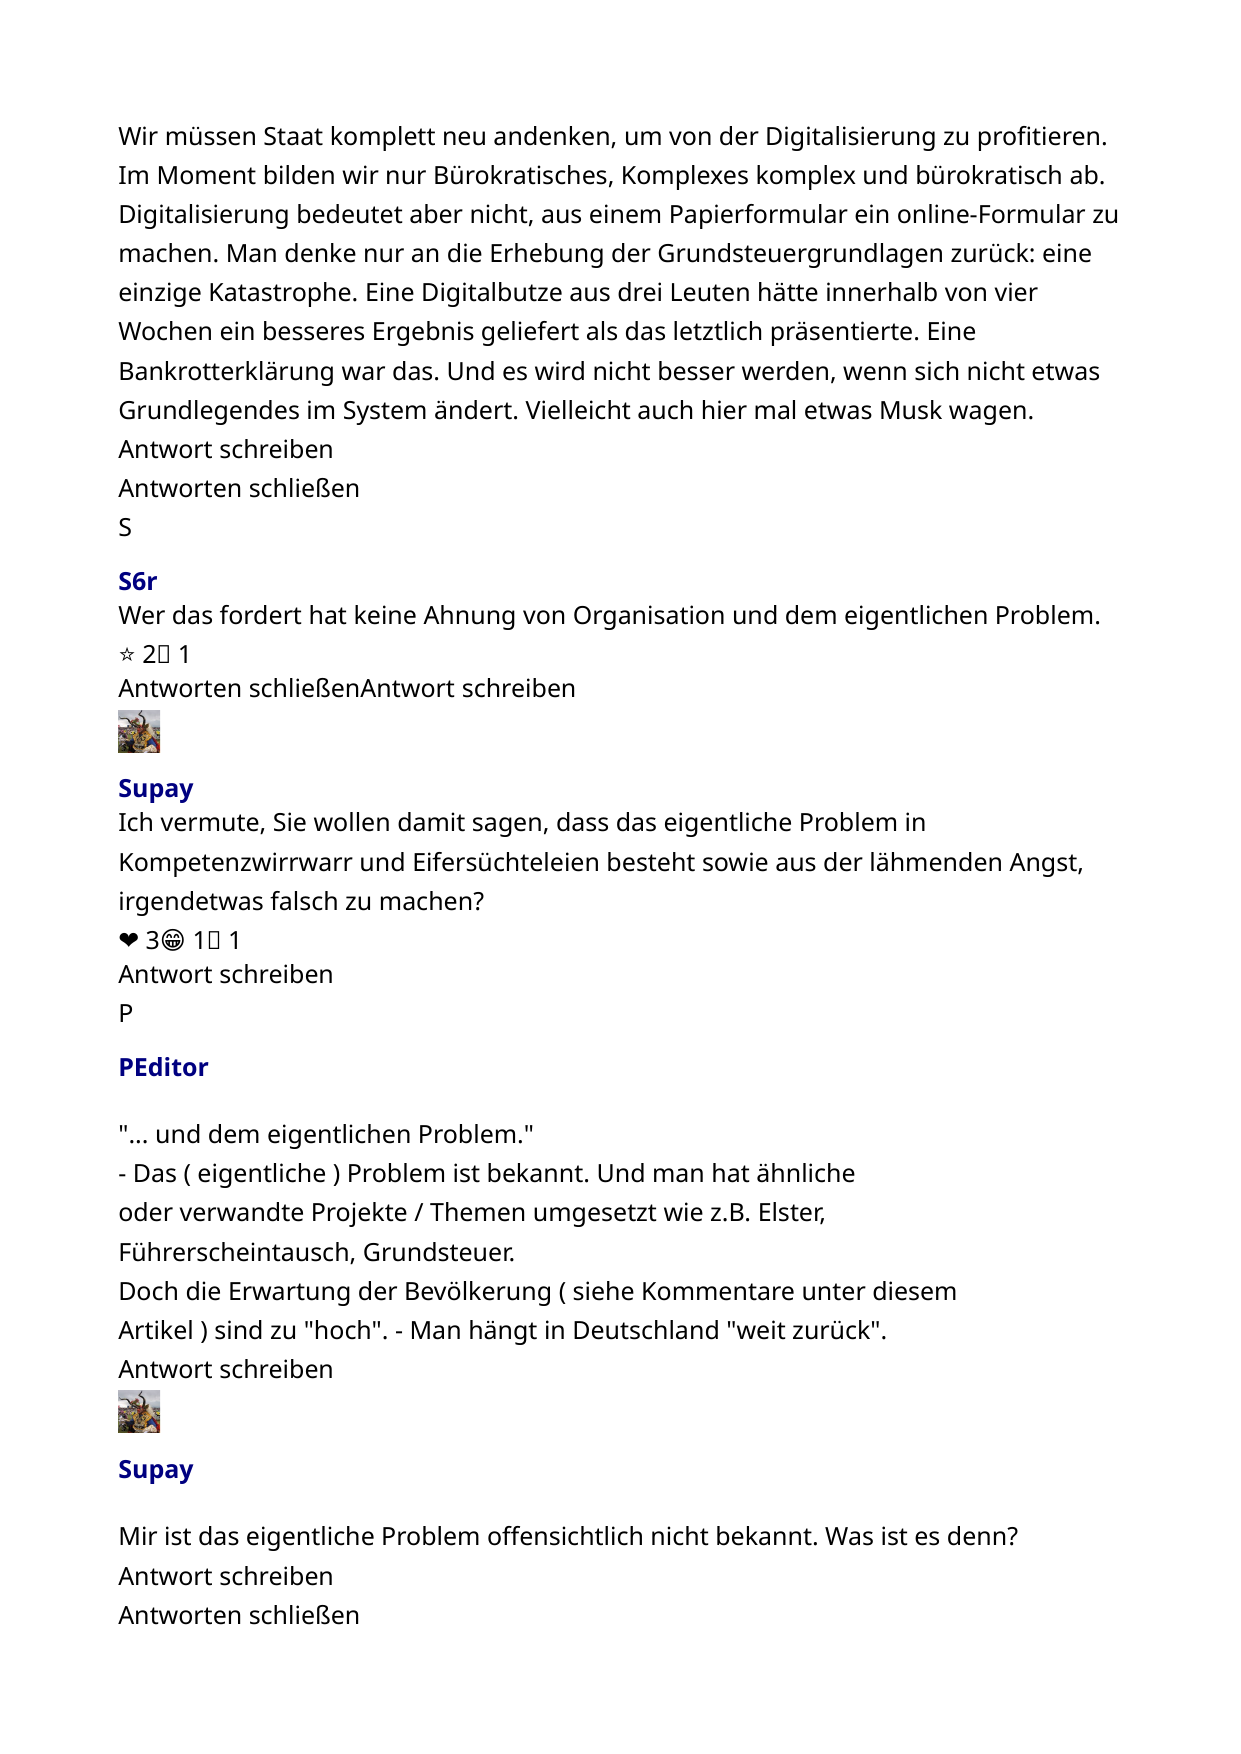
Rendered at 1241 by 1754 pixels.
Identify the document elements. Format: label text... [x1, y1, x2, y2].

text Mir ist das eigentliche Problem offensichtlich nicht bekannt. Was ist es denn? [118, 1519, 1122, 1553]
text Wir müssen Staat komplett neu andenken, um von der Digitalisierung zu profitieren. Im Moment bilden wir nur Bürokratisches, Komplexes komplex und bürokratisch ab. Digitalisierung bedeutet aber nicht, aus einem Papierformular ein online-Formular zu machen. Man denke nur an die Erhebung der Grundsteuergrundlagen zurück: eine einzige Katastrophe. Eine Digitalbutze aus drei Leuten hätte innerhalb von vier Wochen ein besseres Ergebnis geliefert als das letztlich präsentierte. Eine Bankrotterklärung war das. Und es wird nicht besser werden, wenn sich nicht etwas Grundlegendes im System ändert. Vielleicht auch hier mal etwas Musk wagen. [118, 118, 1122, 426]
picture [118, 1390, 161, 1433]
text Antwort schreiben [118, 957, 1122, 991]
text - Das ( eigentliche ) Problem ist bekannt. Und man hat ähnliche [118, 1156, 1122, 1190]
subtitle Supay [118, 771, 1122, 805]
text "... und dem eigentlichen Problem." [118, 1117, 1122, 1151]
text Antwort schreiben [118, 1352, 1122, 1386]
text Antworten schließen [118, 471, 1122, 505]
text Artikel ) sind zu "hoch". - Man hängt in Deutschland "weit zurück". [118, 1312, 1122, 1347]
text oder verwandte Projekte / Themen umgesetzt wie z.B. Elster, [118, 1195, 1122, 1229]
text Antworten schließenAntwort schreiben [118, 671, 1122, 705]
text Antwort schreiben [118, 1558, 1122, 1592]
picture [118, 710, 161, 753]
text Antworten schließen [118, 1597, 1122, 1631]
subtitle PEditor [118, 1049, 1122, 1084]
text Führerscheintausch, Grundsteuer. [118, 1234, 1122, 1268]
text Doch die Erwartung der Bevölkerung ( siehe Kommentare unter diesem [118, 1273, 1122, 1307]
text ❤️ 3😁 1🙁 1 [118, 923, 1122, 957]
text Antwort schreiben [118, 431, 1122, 466]
subtitle S6r [118, 563, 1122, 598]
text P [118, 996, 1122, 1030]
text ⭐️ 2🤨 1 [118, 637, 1122, 671]
text Ich vermute, Sie wollen damit sagen, dass das eigentliche Problem in Kompetenzwirrwarr und Eifersüchteleien besteht sowie aus der lähmenden Angst, irgendetwas falsch zu machen? [118, 805, 1122, 917]
subtitle Supay [118, 1452, 1122, 1486]
text S [118, 510, 1122, 544]
text Wer das fordert hat keine Ahnung von Organisation und dem eigentlichen Problem. [118, 598, 1122, 632]
